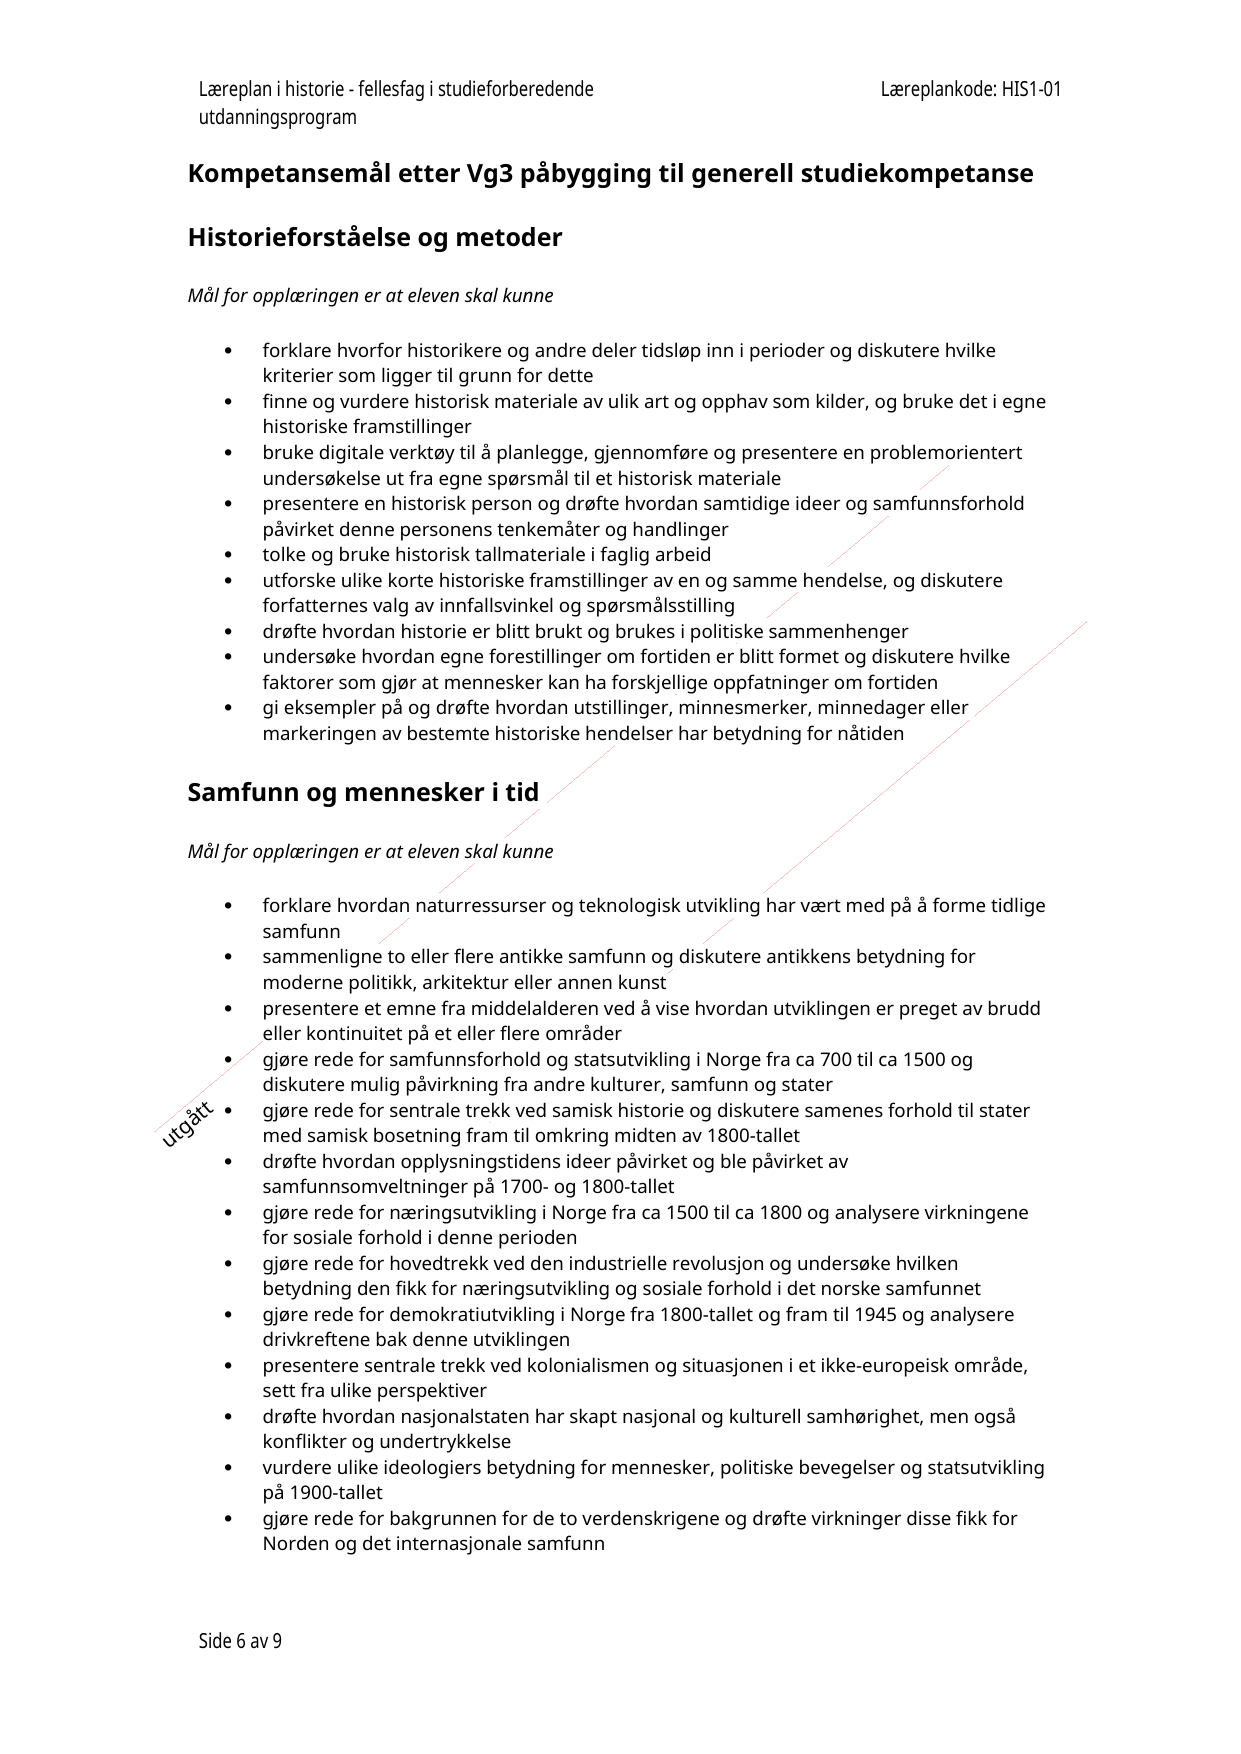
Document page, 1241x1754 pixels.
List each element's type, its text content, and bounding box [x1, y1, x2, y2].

subtitle Samfunn og mennesker i tid [865, 775, 1053, 809]
list gjøre rede for demokratiutvikling i Norge fra 1800-tallet og fram til 1945 og analysere drivkreftene bak denne utviklingen [571, 1301, 1053, 1352]
list presentere en historisk person og drøfte hvordan samtidige ideer og samfunnsforhold påvirket denne personens tenkemåter og handlinger [729, 516, 886, 541]
list undersøke hvordan egne forestillinger om fortiden er blitt formet og diskutere hvilke faktorer som gjør at mennesker kan ha forskjellige oppfatninger om fortiden [225, 643, 735, 694]
list gjøre rede for bakgrunnen for de to verdenskrigene og drøfte virkninger disse fikk for Norden og det internasjonale samfunn [605, 1505, 1053, 1556]
list forklare hvordan naturressurser og teknologisk utvikling har vært med på å forme tidlige samfunn [704, 893, 1053, 944]
list gjøre rede for hovedtrekk ved den industrielle revolusjon og undersøke hvilken betydning den fikk for næringsutvikling og sosiale forhold i det norske samfunnet [964, 1250, 1053, 1301]
list tolke og bruke historisk tallmateriale i faglig arbeid [829, 541, 1053, 567]
list drøfte hvordan historie er blitt brukt og brukes i politiske sammenhenger [914, 618, 1053, 643]
list gjøre rede for sentrale trekk ved samisk historie og diskutere samenes forhold til stater med samisk bosetning fram til omkring midten av 1800-tallet [491, 1097, 1053, 1148]
list gjøre rede for næringsutvikling i Norge fra ca 1500 til ca 1800 og analysere virkningene for sosiale forhold i denne perioden [225, 1199, 367, 1250]
text Mål for opplæringen er at eleven skal kunne [561, 283, 1053, 308]
list gi eksempler på og drøfte hvordan utstillinger, minnesmerker, minnedager eller markeringen av bestemte historiske hendelser har betydning for nåtiden [225, 694, 674, 746]
list finne og vurdere historisk materiale av ulik art og opphav som kilder, og bruke det i egne historiske framstillinger [472, 388, 1053, 439]
list bruke digitale verktøy til å planlegge, gjennomføre og presentere en problemorientert undersøkelse ut fra egne spørsmål til et historisk materiale [781, 465, 947, 490]
subtitle Historieforståelse og metoder [569, 219, 1053, 253]
list gjøre rede for samfunnsforhold og statsutvikling i Norge fra ca 700 til ca 1500 og diskutere mulig påvirkning fra andre kulturer, samfunn og stater [833, 1046, 1053, 1097]
text Mål for opplæringen er at eleven skal kunne [801, 838, 1053, 863]
list presentere sentrale trekk ved kolonialismen og situasjonen i et ikke-europeisk område, sett fra ulike perspektiver [487, 1352, 1053, 1403]
list drøfte hvordan opplysningstidens ideer påvirket og ble påvirket av samfunnsomveltninger på 1700- og 1800-tallet [225, 1148, 428, 1199]
list presentere et emne fra middelalderen ved å vise hvordan utviklingen er preget av brudd eller kontinuitet på et eller flere områder [622, 995, 1053, 1046]
list presentere en historisk person og drøfte hvordan samtidige ideer og samfunnsforhold påvirket denne personens tenkemåter og handlinger [860, 490, 1053, 541]
list gi eksempler på og drøfte hvordan utstillinger, minnesmerker, minnedager eller markeringen av bestemte historiske hendelser har betydning for nåtiden [677, 694, 999, 715]
list gi eksempler på og drøfte hvordan utstillinger, minnesmerker, minnedager eller markeringen av bestemte historiske hendelser har betydning for nåtiden [940, 694, 1053, 746]
list drøfte hvordan nasjonalstaten har skapt nasjonal og kulturell samhørighet, men også konflikter og undertrykkelse [511, 1403, 1053, 1454]
list forklare hvordan naturressurser og teknologisk utvikling har vært med på å forme tidlige samfunn [380, 918, 732, 944]
list undersøke hvordan egne forestillinger om fortiden er blitt formet og diskutere hvilke faktorer som gjør at mennesker kan ha forskjellige oppfatninger om fortiden [737, 643, 1053, 694]
list gjøre rede for sentrale trekk ved samisk historie og diskutere samenes forhold til stater med samisk bosetning fram til omkring midten av 1800-tallet [225, 1097, 489, 1148]
subtitle Samfunn og mennesker i tid [547, 775, 902, 809]
list tolke og bruke historisk tallmateriale i faglig arbeid [712, 541, 857, 567]
list forklare hvordan naturressurser og teknologisk utvikling har vært med på å forme tidlige samfunn [225, 893, 263, 944]
list forklare hvorfor historikere og andre deler tidsløp inn i perioder og diskutere hvilke kriterier som ligger til grunn for dette [594, 337, 1053, 388]
list gjøre rede for næringsutvikling i Norge fra ca 1500 til ca 1800 og analysere virkningene for sosiale forhold i denne perioden [369, 1199, 1053, 1250]
list drøfte hvordan opplysningstidens ideer påvirket og ble påvirket av samfunnsomveltninger på 1700- og 1800-tallet [430, 1148, 1053, 1199]
subtitle Samfunn og mennesker i tid [547, 775, 578, 801]
text Mål for opplæringen er at eleven skal kunne [561, 838, 827, 863]
list bruke digitale verktøy til å planlegge, gjennomføre og presentere en problemorientert undersøkelse ut fra egne spørsmål til et historisk materiale [921, 439, 1053, 490]
list vurdere ulike ideologiers betydning for mennesker, politiske bevegelser og statsutvikling på 1900-tallet [383, 1454, 1053, 1505]
list sammenligne to eller flere antikke samfunn og diskutere antikkens betydning for moderne politikk, arkitektur eller annen kunst [667, 944, 1053, 995]
list utforske ulike korte historiske framstillinger av en og samme hendelse, og diskutere forfatternes valg av innfallsvinkel og spørsmålsstilling [225, 567, 796, 618]
list utforske ulike korte historiske framstillinger av en og samme hendelse, og diskutere forfatternes valg av innfallsvinkel og spørsmålsstilling [768, 567, 1053, 618]
